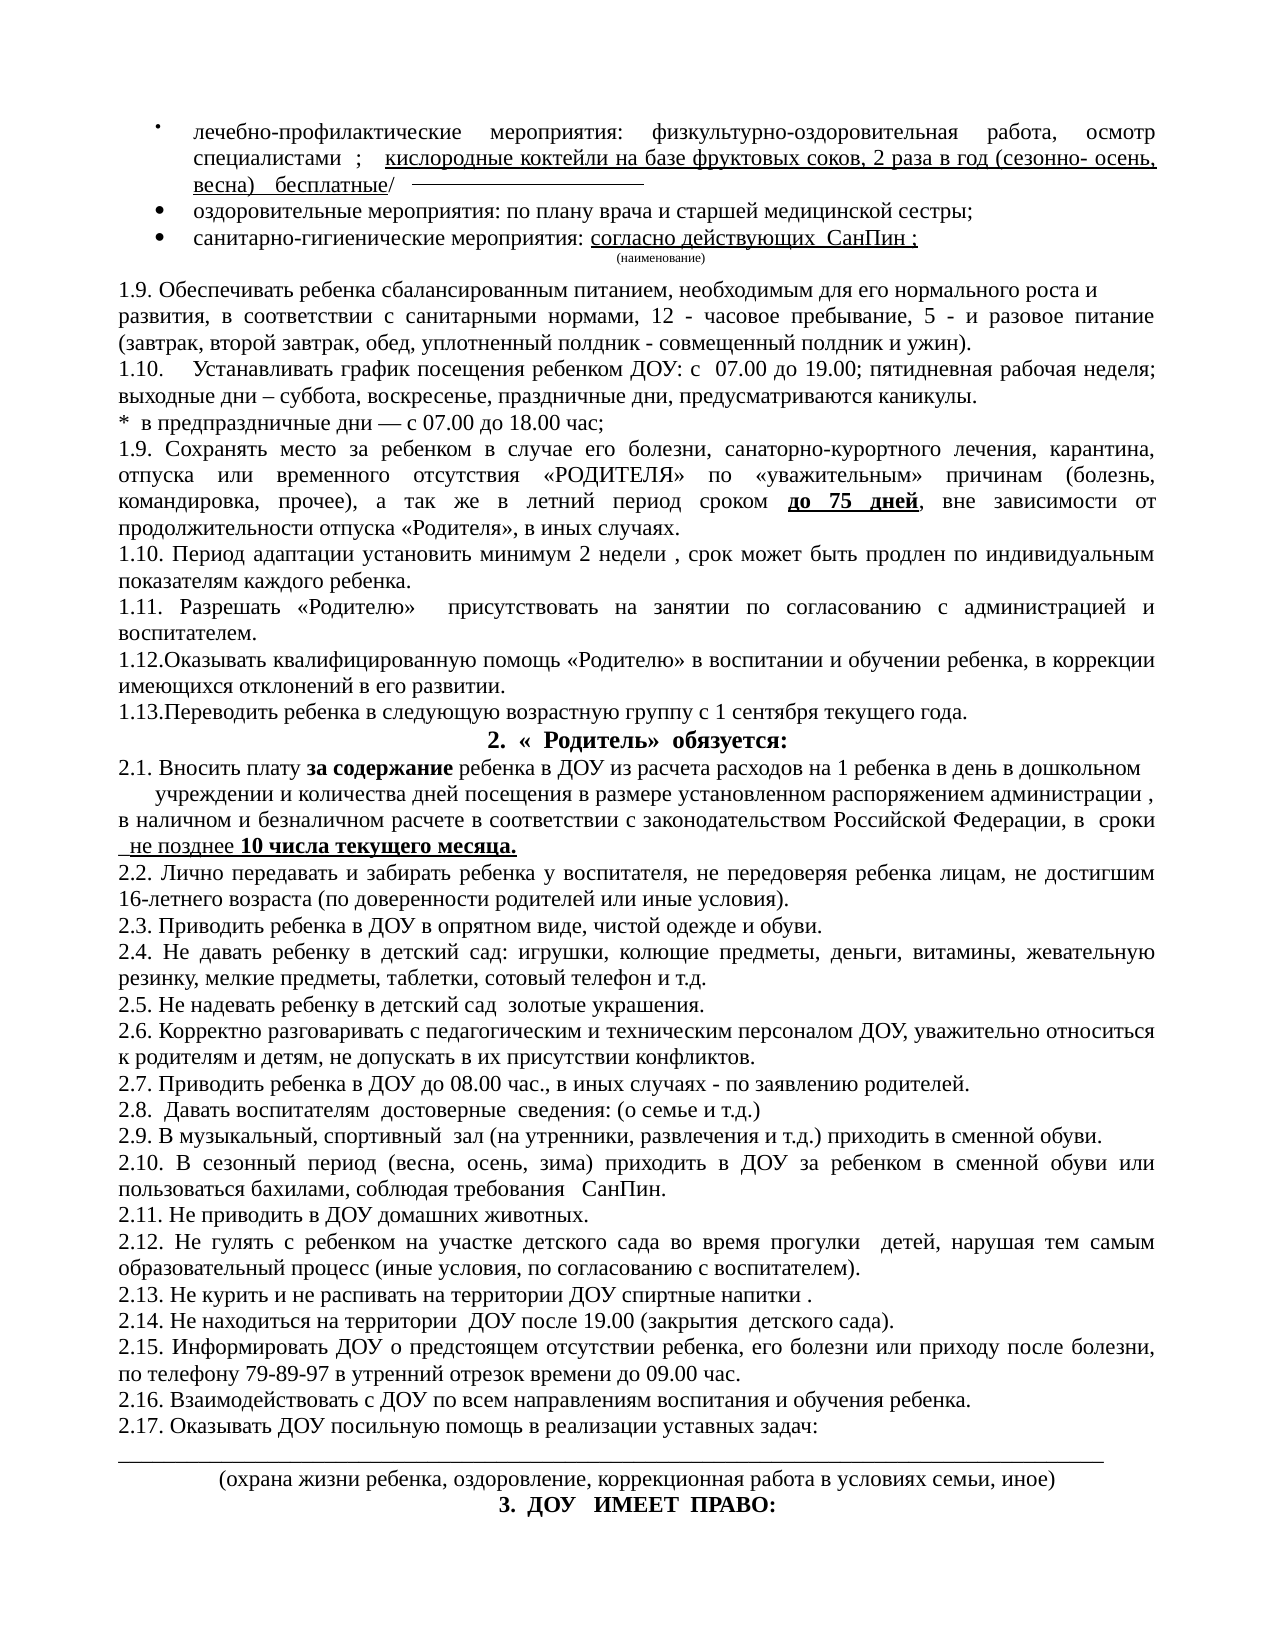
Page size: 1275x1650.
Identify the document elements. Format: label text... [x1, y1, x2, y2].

list санитарно-гигиенические мероприятия: согласно действующих СанПин ; [156, 223, 1157, 250]
text 2.12. Не гулять с ребенком на участке детского сада во время прогулки детей, нарушая тем самым образовательный процесс (иные условия, по согласованию с воспитателем). [118, 1228, 1157, 1281]
text * в предпраздничные дни — с 07.00 до 18.00 час; [118, 408, 1113, 435]
text развития, в соответствии с санитарными нормами, 12 - часовое пребывание, 5 - и разовое питание (завтрак, второй завтрак, обед, уплотненный полдник - совмещенный полдник и ужин). [118, 303, 1157, 355]
text 2.2. Лично передавать и забирать ребенка у воспитателя, не передоверяя ребенка лицам, не достигшим 16-летнего возраста (по доверенности родителей или иные условия). [118, 859, 1157, 912]
text 2.5. Не надевать ребенку в детский сад золотые украшения. [118, 991, 1157, 1017]
text 2.6. Корректно разговаривать с педагогическим и техническим персоналом ДОУ, уважительно относиться к родителям и детям, не допускать в их присутствии конфликтов. [118, 1017, 1157, 1070]
text 2.4. Не давать ребенку в детский сад: игрушки, колющие предметы, деньги, витамины, жевательную резинку, мелкие предметы, таблетки, сотовый телефон и т.д. [118, 938, 1157, 991]
text 2.10. В сезонный период (весна, осень, зима) приходить в ДОУ за ребенком в сменной обуви или пользоваться бахилами, соблюдая требования СанПин. [118, 1149, 1157, 1202]
text 2.7. Приводить ребенка в ДОУ до 08.00 час., в иных случаях - по заявлению родителей. [118, 1070, 1157, 1096]
text 2.15. Информировать ДОУ о предстоящем отсутствии ребенка, его болезни или приходу после болезни, по телефону 79-89-97 в утренний отрезок времени до 09.00 час. [118, 1333, 1157, 1386]
text 2. « Родитель» обязуется: [118, 725, 1157, 753]
text 2.1. Вносить плату за содержание ребенка в ДОУ из расчета расходов на 1 ребенка в день в дошкольном [118, 753, 1157, 780]
text 2.11. Не приводить в ДОУ домашних животных. [118, 1202, 1157, 1228]
text 1.12.Оказывать квалифицированную помощь «Родителю» в воспитании и обучении ребенка, в коррекции имеющихся отклонений в его развитии. [118, 646, 1157, 698]
text (наименование) [156, 250, 1157, 276]
list Обеспечивать ребенка сбалансированным питанием, необходимым для его нормального роста и [118, 276, 1157, 303]
list Устанавливать график посещения ребенком ДОУ: с 07.00 до 19.00; пятидневная рабочая неделя; выходные дни – суббота, воскресенье, праздничные дни, предусматриваются каникулы. [118, 355, 1157, 408]
text 2.3. Приводить ребенка в ДОУ в опрятном виде, чистой одежде и обуви. [118, 912, 1157, 938]
list оздоровительные мероприятия: по плану врача и старшей медицинской сестры; [156, 197, 1157, 223]
text 2.13. Не курить и не распивать на территории ДОУ спиртные напитки . [118, 1281, 1157, 1307]
text ______________________________________________________________________________________ [118, 1439, 1157, 1465]
text 1.9. Сохранять место за ребенком в случае его болезни, санаторно-курортного лечения, карантина, отпуска или временного отсутствия «РОДИТЕЛЯ» по «уважительным» причинам (болезнь, командировка, прочее), а так же в летний период сроком до 75 дней, вне зависимости от продолжительности отпуска «Родителя», в иных случаях. [118, 435, 1157, 540]
text 2.17. Оказывать ДОУ посильную помощь в реализации уставных задач: [118, 1412, 1157, 1439]
text 3. ДОУ ИМЕЕТ ПРАВО: [118, 1491, 1157, 1518]
text 1.10. Период адаптации установить минимум 2 недели , срок может быть продлен по индивидуальным показателям каждого ребенка. [118, 540, 1157, 593]
text 2.14. Не находиться на территории ДОУ после 19.00 (закрытия детского сада). [118, 1307, 1157, 1333]
text 1.11. Разрешать «Родителю» присутствовать на занятии по согласованию с администрацией и воспитателем. [118, 593, 1157, 646]
text 2.16. Взаимодействовать с ДОУ по всем направлениям воспитания и обучения ребенка. [118, 1386, 1157, 1412]
text (охрана жизни ребенка, оздоровление, коррекционная работа в условиях семьи, иное) [118, 1465, 1157, 1491]
text 2.9. В музыкальный, спортивный зал (на утренники, развлечения и т.д.) приходить в сменной обуви. [118, 1122, 1157, 1149]
text учреждении и количества дней посещения в размере установленном распоряжением администрации , в наличном и безналичном расчете в соответствии с законодательством Российской Федерации, в сроки _не позднее 10 числа текущего месяца. [118, 780, 1157, 859]
list лечебно-профилактические мероприятия: физкультурно-оздоровительная работа, осмотр специалистами ; кислородные коктейли на базе фруктовых соков, 2 раза в год (сезонно- осень, весна) бесплатные/ [156, 118, 1157, 197]
text 2.8. Давать воспитателям достоверные сведения: (о семье и т.д.) [118, 1096, 1157, 1122]
text 1.13.Переводить ребенка в следующую возрастную группу с 1 сентября текущего года. [118, 698, 1157, 725]
